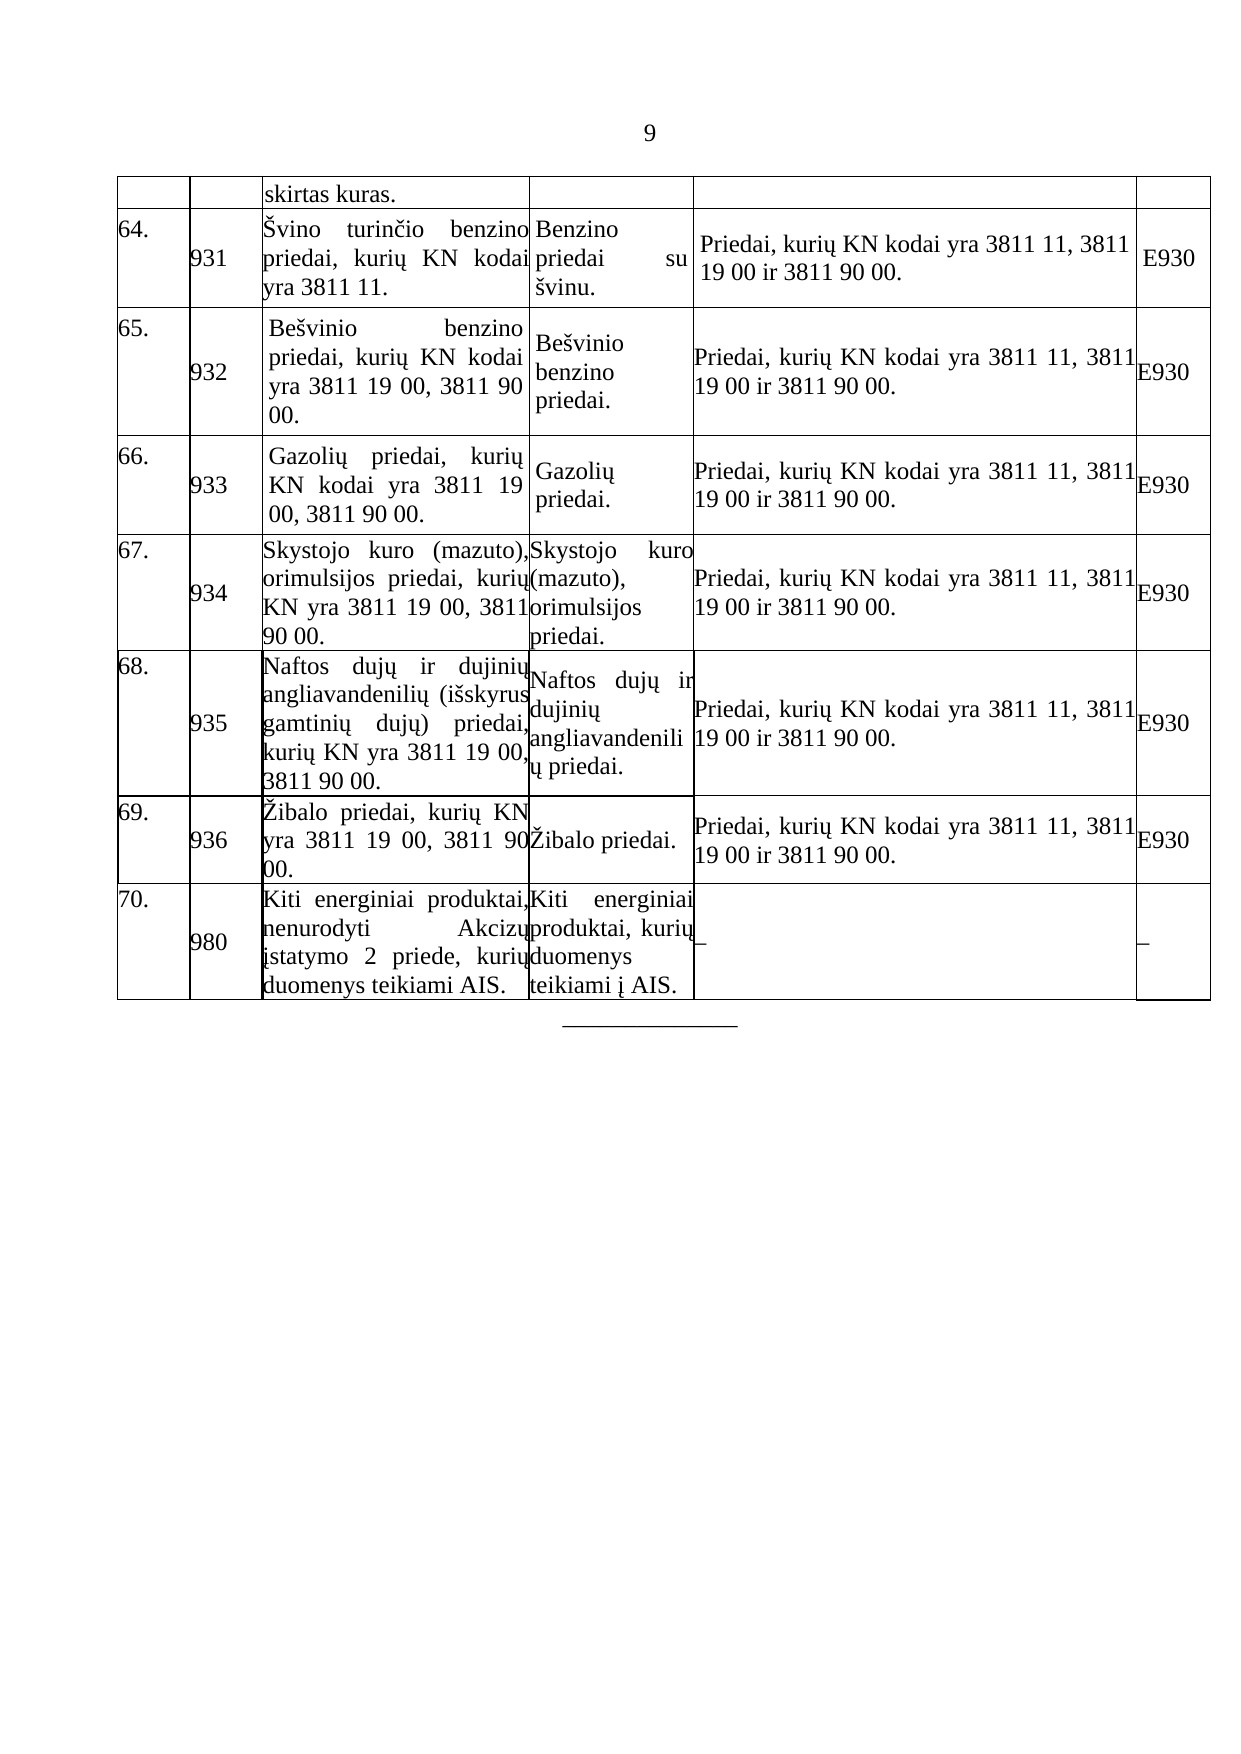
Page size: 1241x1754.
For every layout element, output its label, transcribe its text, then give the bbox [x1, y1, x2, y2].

table_cell Priedai, kurių KN kodai yra 3811 11, 3811 19 00 ir 3811 90 00. [695, 796, 1136, 883]
table_cell 980 [191, 884, 261, 999]
table_cell [694, 177, 1136, 207]
table_cell [530, 177, 693, 207]
table_cell E930 [1137, 308, 1210, 434]
table_cell Priedai, kurių KN kodai yra 3811 11, 3811 19 00 ir 3811 90 00. [695, 651, 1136, 794]
table_cell Bešvinio benzino priedai. [530, 308, 693, 434]
table_cell Skystojo kuro (mazuto), orimulsijos priedai, kurių KN yra 3811 19 00, 3811 90 00. [263, 535, 529, 650]
table_cell 65. [118, 308, 189, 434]
table_cell [1137, 177, 1210, 207]
table_cell Naftos dujų ir dujinių angliavandenilių (išskyrus gamtinių dujų) priedai, kurių KN yra 3811 19 00, 3811 90 00. [264, 651, 528, 794]
table_cell Švino turinčio benzino priedai, kurių KN kodai yra 3811 11. [263, 209, 529, 307]
table_cell E930 [1137, 436, 1210, 534]
table_cell Priedai, kurių KN kodai yra 3811 11, 3811 19 00 ir 3811 90 00. [694, 436, 1136, 534]
table_cell 932 [191, 308, 262, 434]
table_cell Naftos dujų ir dujinių angliavandenilių priedai. [530, 651, 693, 794]
table_cell Gazolių priedai, kurių KN kodai yra 3811 19 00, 3811 90 00. [263, 436, 529, 534]
table_cell E930 [1137, 651, 1210, 794]
table_cell 70. [118, 884, 189, 999]
table_cell 69. [119, 797, 189, 883]
table_cell 935 [191, 651, 261, 794]
table_cell Gazolių priedai. [530, 436, 693, 534]
table_cell 68. [119, 651, 189, 794]
table_cell E930 [1137, 535, 1210, 650]
table_cell Kiti energiniai produktai, nenurodyti Akcizų įstatymo 2 priede, kurių duomenys teikiami AIS. [264, 884, 528, 999]
table_cell 936 [191, 797, 261, 883]
table_cell Skystojo kuro (mazuto), orimulsijos priedai. [530, 535, 693, 650]
table_cell Benzino priedai su švinu. [530, 209, 693, 307]
text ______________ [118, 1001, 1181, 1030]
table_cell 67. [118, 535, 189, 650]
table_cell E930 [1137, 209, 1210, 307]
table_cell Priedai, kurių KN kodai yra 3811 11, 3811 19 00 ir 3811 90 00. [694, 535, 1136, 650]
table_cell 934 [191, 535, 262, 650]
table_cell – [695, 884, 1136, 999]
table_cell skirtas kuras. [263, 177, 529, 207]
table_cell Priedai, kurių KN kodai yra 3811 11, 3811 19 00 ir 3811 90 00. [694, 209, 1136, 307]
table_cell Priedai, kurių KN kodai yra 3811 11, 3811 19 00 ir 3811 90 00. [694, 308, 1136, 434]
table_cell Bešvinio benzino priedai, kurių KN kodai yra 3811 19 00, 3811 90 00. [263, 308, 529, 434]
table_cell – [1137, 884, 1210, 999]
table_cell [118, 177, 189, 207]
table_cell Žibalo priedai. [530, 797, 693, 883]
table_cell E930 [1137, 796, 1210, 883]
table_cell Žibalo priedai, kurių KN yra 3811 19 00, 3811 90 00. [264, 797, 528, 883]
table_cell [191, 177, 262, 207]
table_cell 931 [191, 209, 262, 307]
table_cell Kiti energiniai produktai, kurių duomenys teikiami į AIS. [530, 884, 693, 999]
table_cell 64. [118, 209, 189, 307]
table_cell 933 [191, 436, 262, 534]
table_cell 66. [118, 436, 189, 534]
